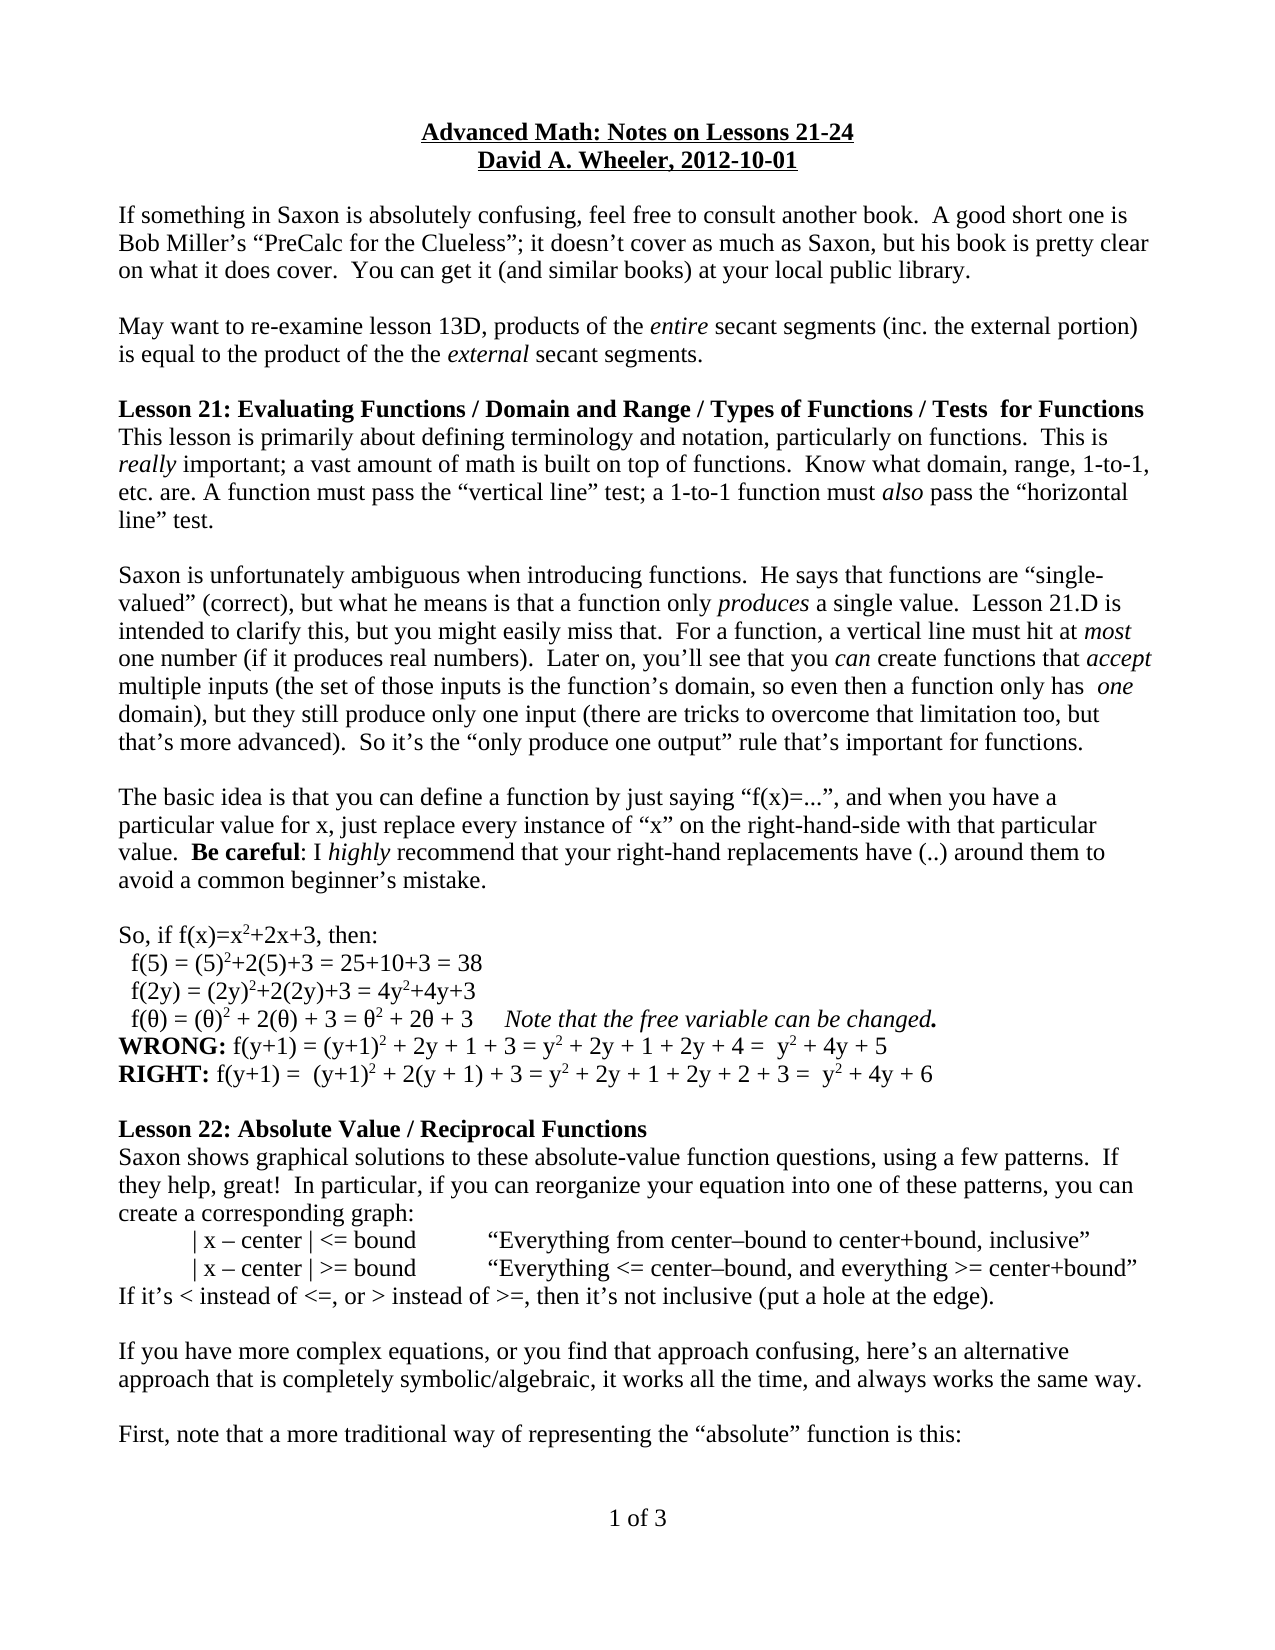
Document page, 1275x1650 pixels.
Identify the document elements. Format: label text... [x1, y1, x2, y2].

text So, if f(x)=x2+2x+3, then: [118, 922, 1157, 949]
text WRONG: f(y+1) = (y+1)2 + 2y + 1 + 3 = y2 + 2y + 1 + 2y + 4 = y2 + 4y + 5 [118, 1032, 1157, 1060]
text If something in Saxon is absolutely confusing, feel free to consult another book. A good short one is Bob Miller’s “PreCalc for the Clueless”; it doesn’t cover as much as Saxon, but his book is pretty clear on what it does cover. You can get it (and similar books) at your local public library. [118, 201, 1157, 284]
text | x – center | <= bound “Everything from center–bound to center+bound, inclusive” [118, 1226, 1157, 1254]
text Saxon is unfortunately ambiguous when introducing functions. He says that functions are “single-valued” (correct), but what he means is that a function only produces a single value. Lesson 21.D is intended to clarify this, but you might easily miss that. For a function, a vertical line must hit at most one number (if it produces real numbers). Later on, you’ll see that you can create functions that accept multiple inputs (the set of those inputs is the function’s domain, so even then a function only has one domain), but they still produce only one input (there are tricks to overcome that limitation too, but that’s more advanced). So it’s the “only produce one output” rule that’s important for functions. [118, 561, 1157, 755]
text This lesson is primarily about defining terminology and notation, particularly on functions. This is really important; a vast amount of math is built on top of functions. Know what domain, range, 1-to-1, etc. are. A function must pass the “vertical line” test; a 1-to-1 function must also pass the “horizontal line” test. [118, 423, 1157, 534]
text | x – center | >= bound “Everything <= center–bound, and everything >= center+bound” [118, 1254, 1157, 1282]
text First, note that a more traditional way of representing the “absolute” function is this: [118, 1420, 1157, 1448]
text Advanced Math: Notes on Lessons 21-24 [118, 118, 1157, 146]
text Saxon shows graphical solutions to these absolute-value function questions, using a few patterns. If they help, great! In particular, if you can reorganize your equation into one of these patterns, you can create a corresponding graph: [118, 1143, 1157, 1226]
text If it’s < instead of <=, or > instead of >=, then it’s not inclusive (put a hole at the edge). [118, 1282, 1157, 1309]
text May want to re-examine lesson 13D, products of the entire secant segments (inc. the external portion) is equal to the product of the the external secant segments. [118, 312, 1157, 367]
text Lesson 21: Evaluating Functions / Domain and Range / Types of Functions / Tests for Functions [118, 395, 1157, 423]
text If you have more complex equations, or you find that approach confusing, here’s an alternative approach that is completely symbolic/algebraic, it works all the time, and always works the same way. [118, 1337, 1157, 1393]
text The basic idea is that you can define a function by just saying “f(x)=...”, and when you have a particular value for x, just replace every instance of “x” on the right-hand-side with that particular value. Be careful: I highly recommend that your right-hand replacements have (..) around them to avoid a common beginner’s mistake. [118, 783, 1157, 894]
text RIGHT: f(y+1) = (y+1)2 + 2(y + 1) + 3 = y2 + 2y + 1 + 2y + 2 + 3 = y2 + 4y + 6 [118, 1060, 1157, 1088]
text f(2y) = (2y)2+2(2y)+3 = 4y2+4y+3 [118, 977, 1157, 1005]
text David A. Wheeler, 2012-10-01 [118, 146, 1157, 173]
text f(5) = (5)2+2(5)+3 = 25+10+3 = 38 [118, 949, 1157, 977]
text Lesson 22: Absolute Value / Reciprocal Functions [118, 1116, 1157, 1143]
text f(θ) = (θ)2 + 2(θ) + 3 = θ2 + 2θ + 3 Note that the free variable can be changed. [118, 1005, 1157, 1032]
